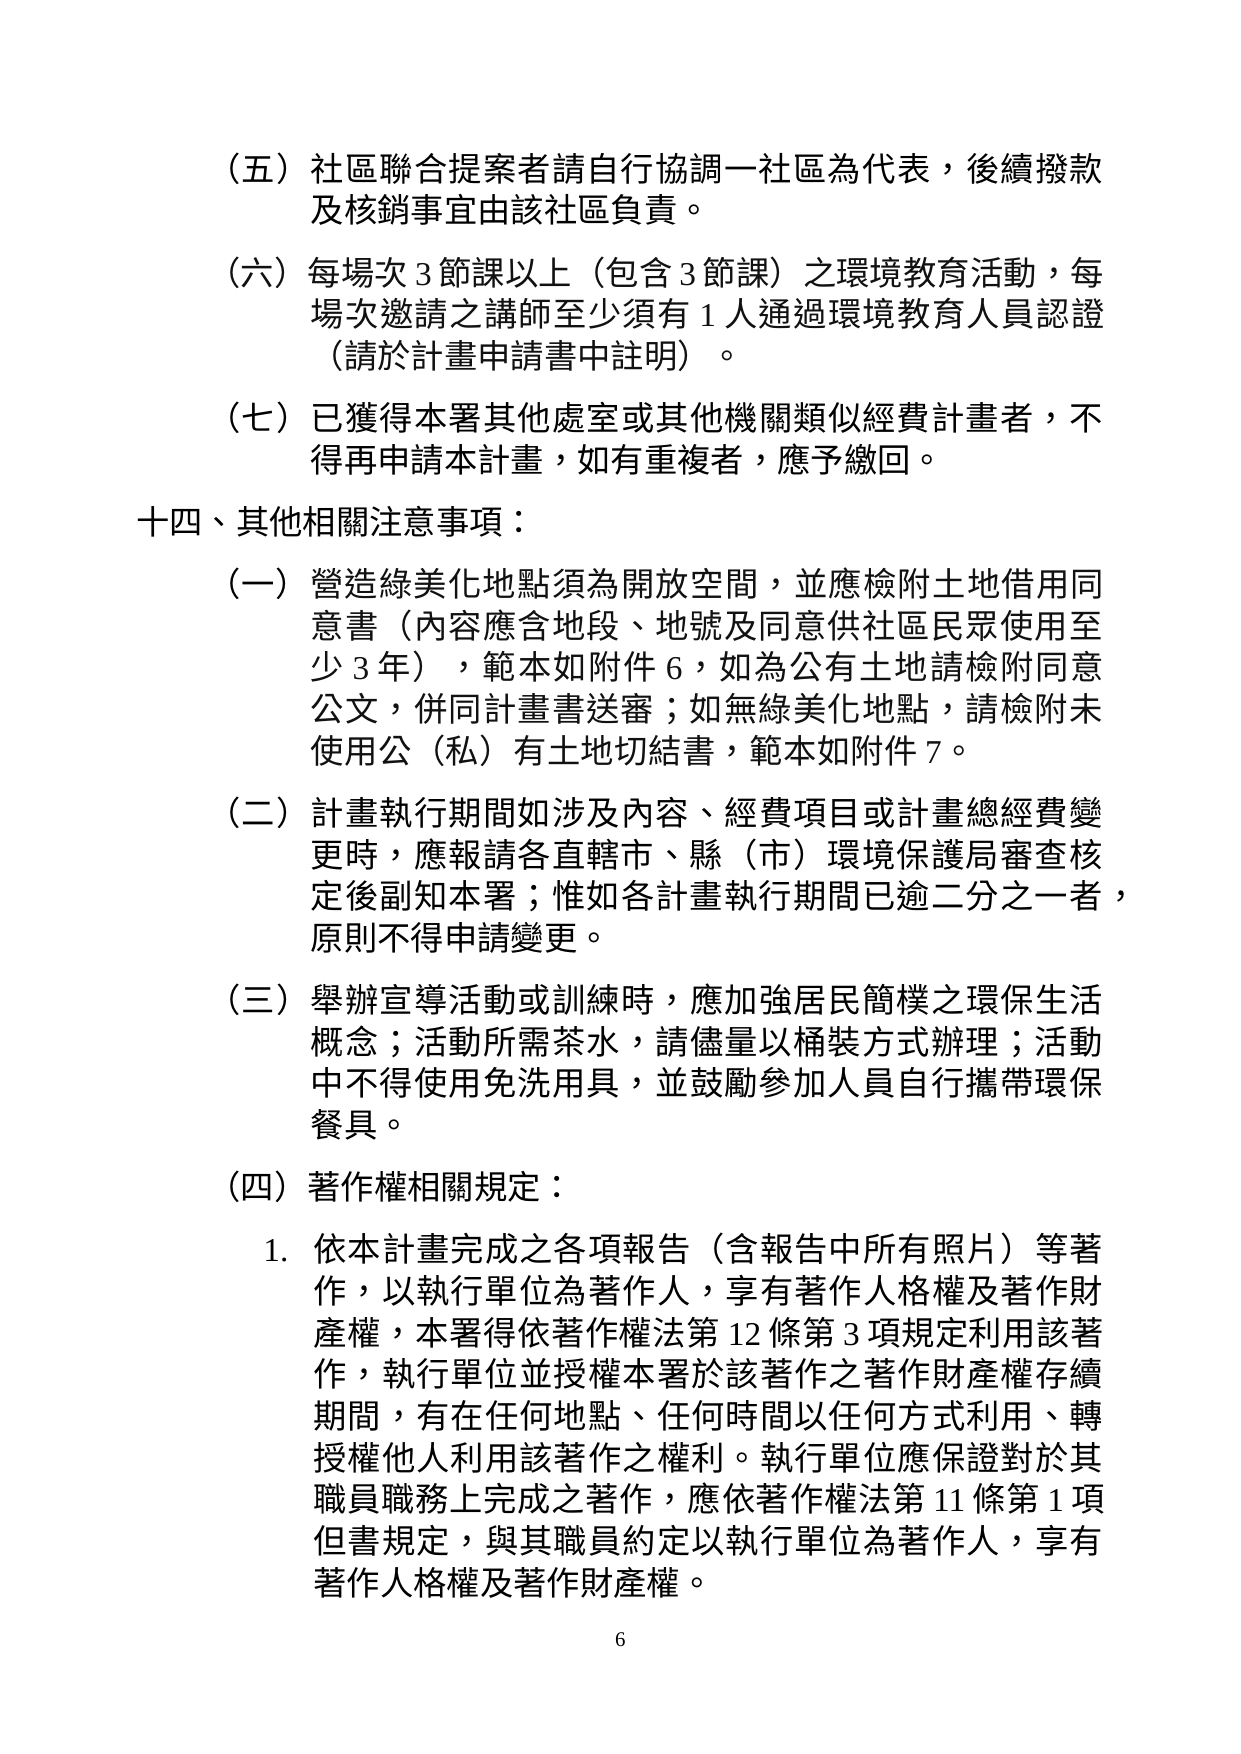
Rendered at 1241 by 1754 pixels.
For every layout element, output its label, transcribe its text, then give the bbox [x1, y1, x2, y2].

text （五）社區聯合提案者請自行協調一社區為代表，後續撥款及核銷事宜由該社區負責。 [207, 148, 1104, 231]
text （一）營造綠美化地點須為開放空間，並應檢附土地借用同意書（內容應含地段、地號及同意供社區民眾使用至少3年），範本如附件6，如為公有土地請檢附同意公文，併同計畫書送審；如無綠美化地點，請檢附未使用公（私）有土地切結書，範本如附件7。 [207, 563, 1104, 771]
text （六）每場次3節課以上（包含3節課）之環境教育活動，每場次邀請之講師至少須有1人通過環境教育人員認證（請於計畫申請書中註明）。 [207, 252, 1104, 377]
text （七）已獲得本署其他處室或其他機關類似經費計畫者，不得再申請本計畫，如有重複者，應予繳回。 [207, 397, 1104, 480]
text 十四、其他相關注意事項： [136, 501, 1104, 543]
text （四）著作權相關規定： [207, 1166, 1104, 1208]
list 依本計畫完成之各項報告（含報告中所有照片）等著作，以執行單位為著作人，享有著作人格權及著作財產權，本署得依著作權法第12條第3項規定利用該著作，執行單位並授權本署於該著作之著作財產權存續期間，有在任何地點、任何時間以任何方式利用、轉授權他人利用該著作之權利。執行單位應保證對於其職員職務上完成之著作，應依著作權法第11條第1項但書規定，與其職員約定以執行單位為著作人，享有著作人格權及著作財產權。 [263, 1228, 1104, 1603]
text （二）計畫執行期間如涉及內容、經費項目或計畫總經費變更時，應報請各直轄市、縣（市）環境保護局審查核定後副知本署；惟如各計畫執行期間已逾二分之一者，原則不得申請變更。 [207, 792, 1104, 959]
text （三）舉辦宣導活動或訓練時，應加強居民簡樸之環保生活概念；活動所需茶水，請儘量以桶裝方式辦理；活動中不得使用免洗用具，並鼓勵參加人員自行攜帶環保餐具。 [207, 979, 1104, 1146]
